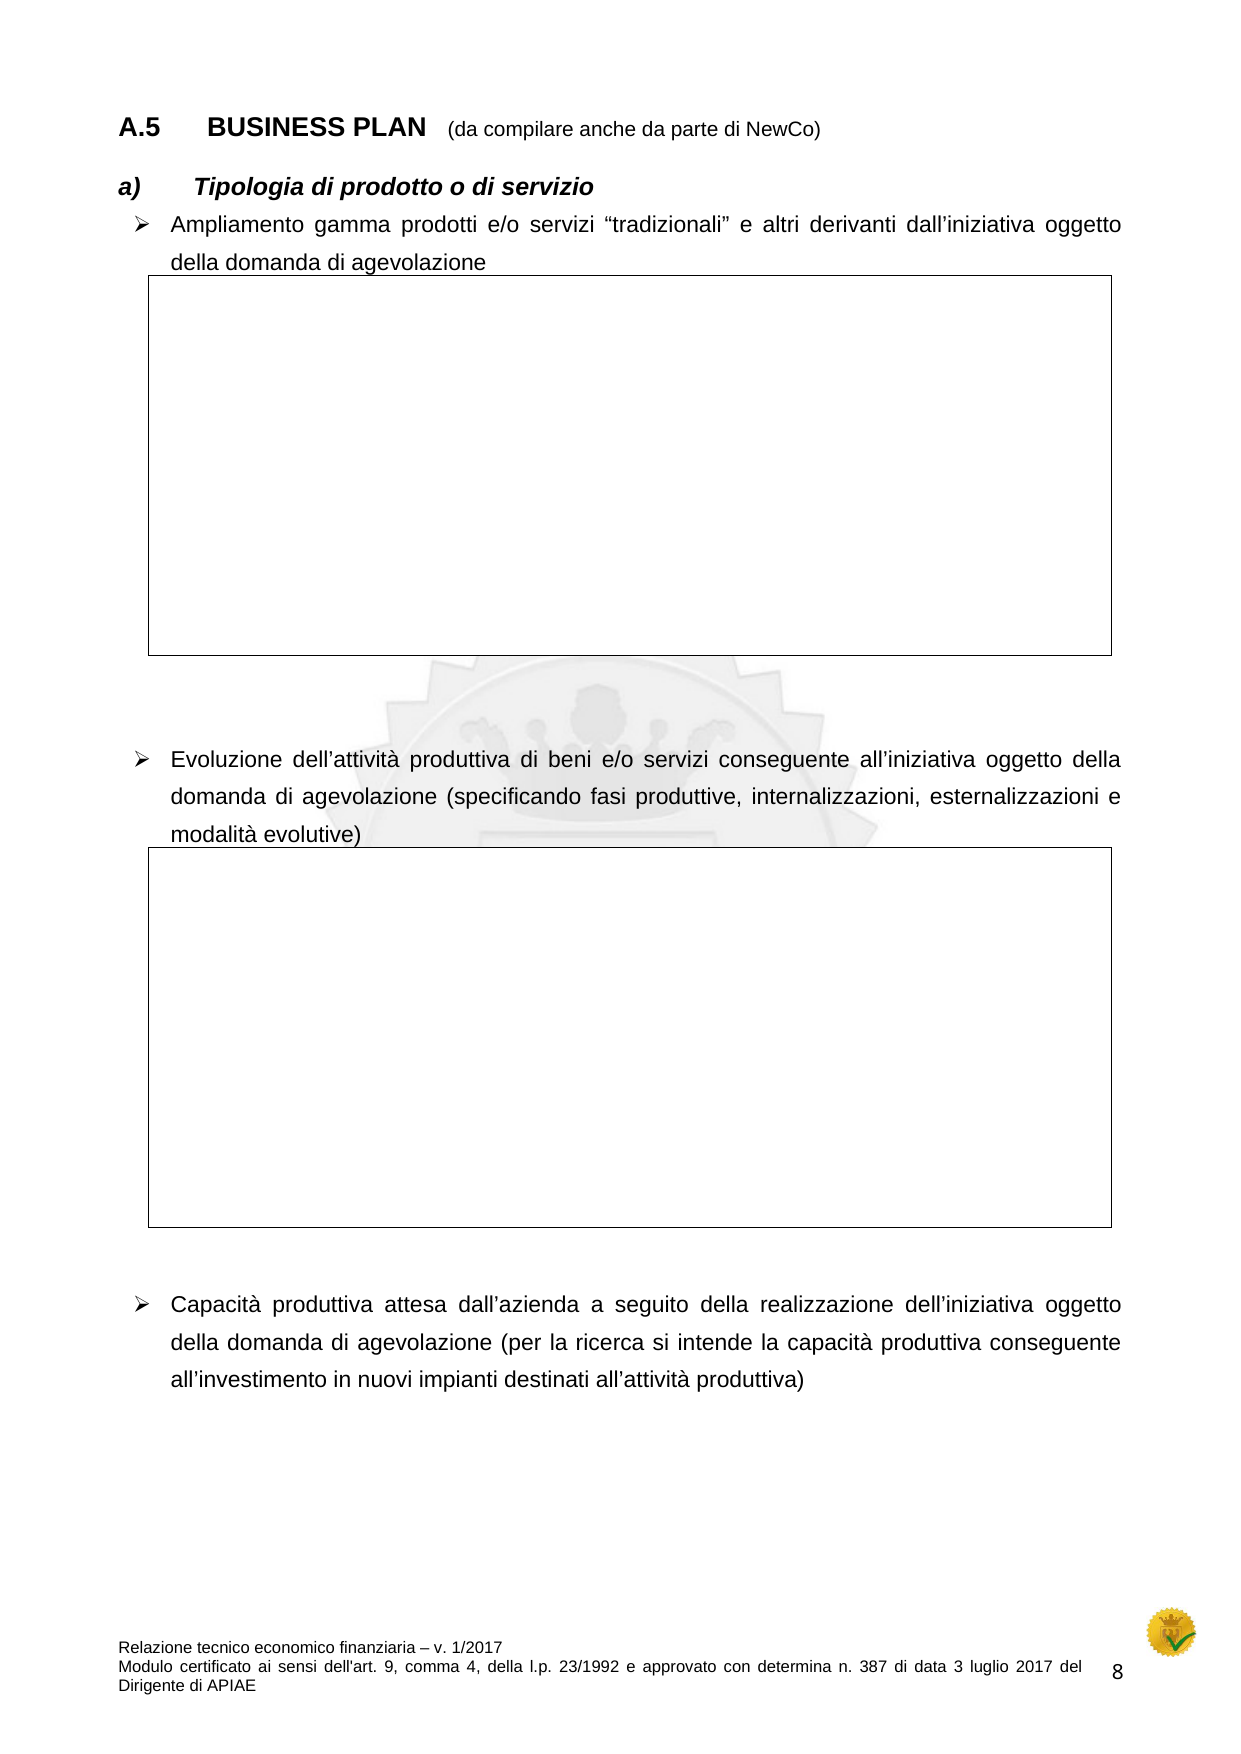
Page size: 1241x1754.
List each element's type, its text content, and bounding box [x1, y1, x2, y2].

list Capacità produttiva attesa dall’azienda a seguito della realizzazione dell’iniziativa oggetto della domanda di agevolazione (per la ricerca si intende la capacità produttiva conseguente all’investimento in nuovi impianti destinati all’attività produttiva) [133, 1280, 1122, 1392]
text A.5 BUSINESS PLAN (da compilare anche da parte di NewCo) [118, 105, 1122, 143]
picture [118, 76, 1122, 105]
picture [118, 200, 1141, 1695]
list Ampliamento gamma prodotti e/o servizi “tradizionali” e altri derivanti dall’iniziativa oggetto della domanda di agevolazione [133, 200, 1122, 275]
picture [118, 143, 1122, 171]
picture [1146, 1607, 1198, 1657]
text a) Tipologia di prodotto o di servizio [118, 171, 1122, 200]
list Evoluzione dell’attività produttiva di beni e/o servizi conseguente all’iniziativa oggetto della domanda di agevolazione (specificando fasi produttive, internalizzazioni, esternalizzazioni e modalità evolutive) [133, 734, 1122, 847]
